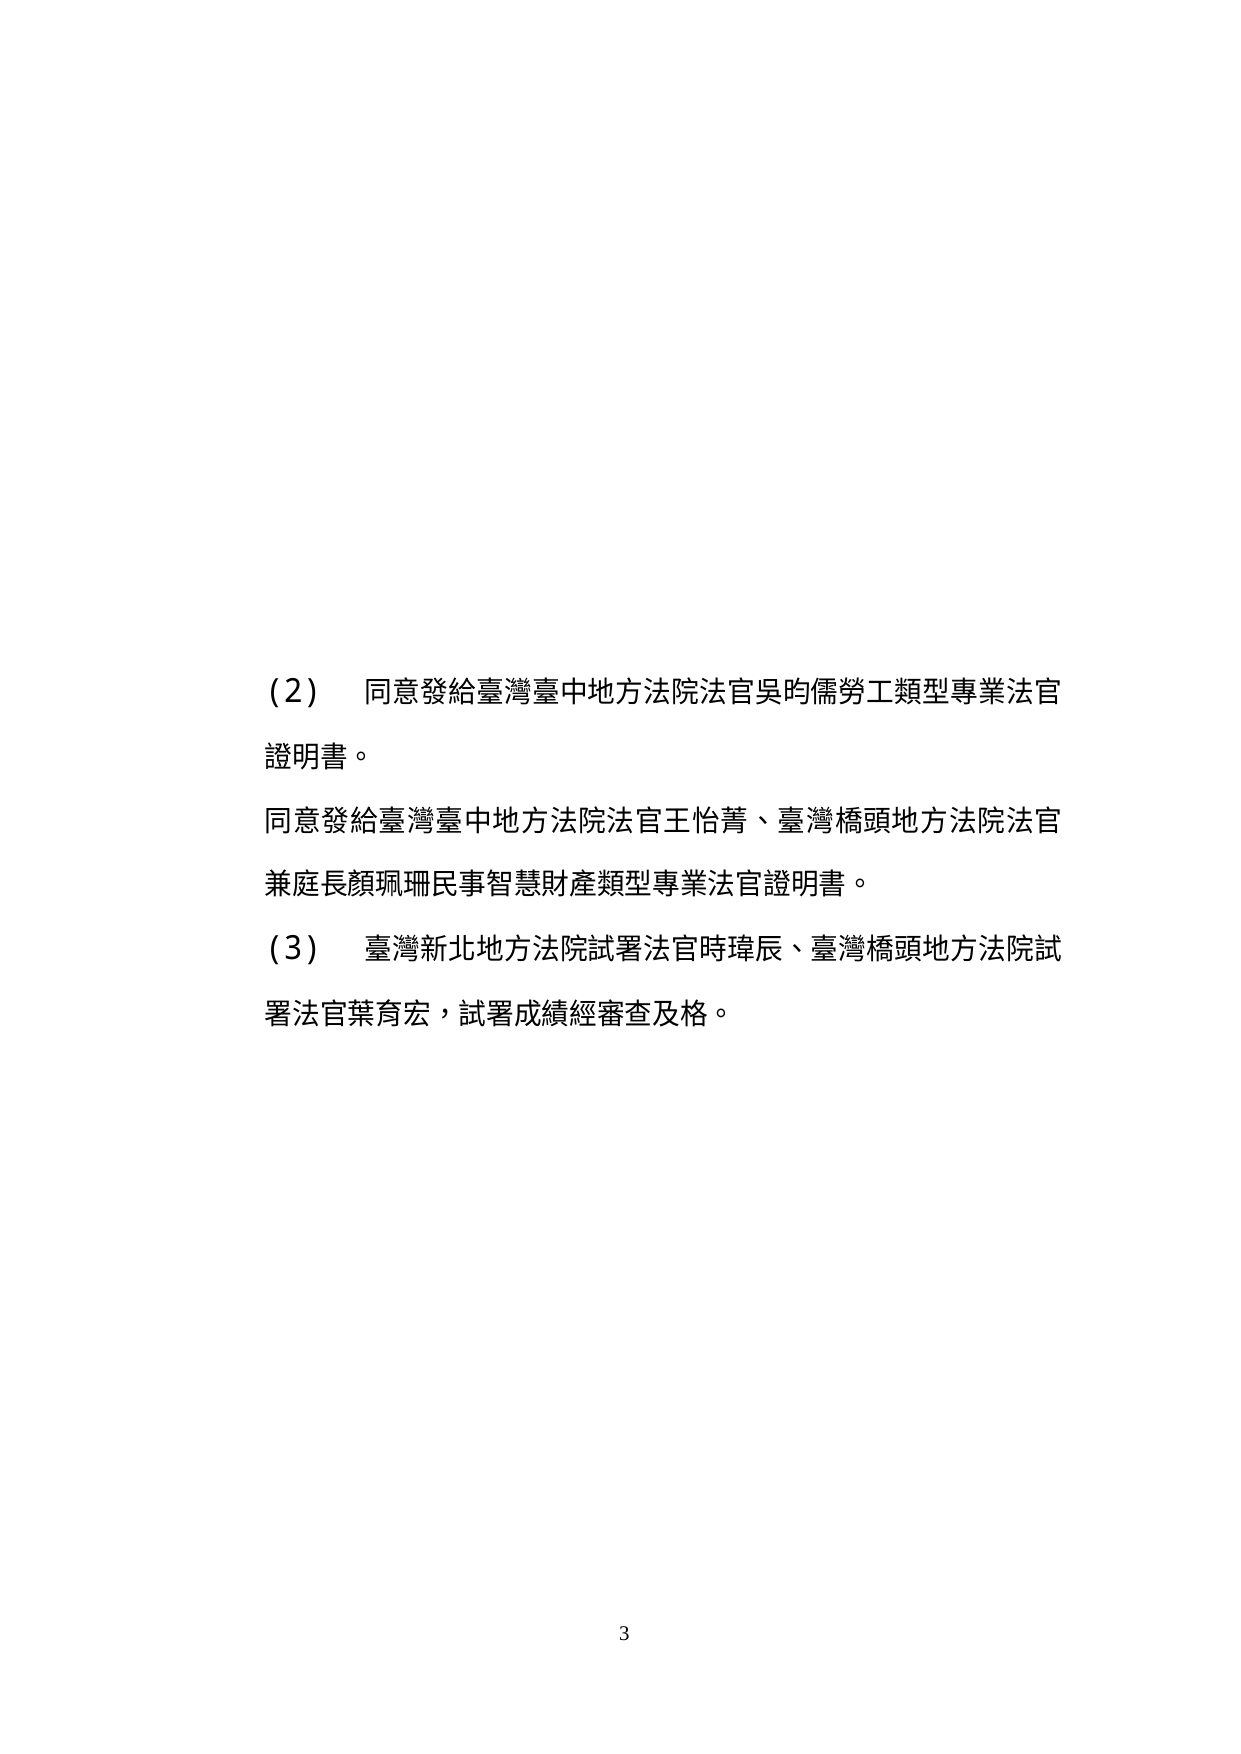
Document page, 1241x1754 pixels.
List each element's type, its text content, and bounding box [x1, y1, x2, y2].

list 同意發給臺灣臺中地方法院法官吳昀儒勞工類型專業法官證明書。 [264, 667, 1063, 776]
list 臺灣新北地方法院試署法官時瑋辰、臺灣橋頭地方法院試署法官葉育宏，試署成績經審查及格。 [264, 924, 1063, 1033]
text 同意發給臺灣臺中地方法院法官王怡菁、臺灣橋頭地方法院法官兼庭長顏珮珊民事智慧財產類型專業法官證明書。 [264, 797, 1063, 903]
